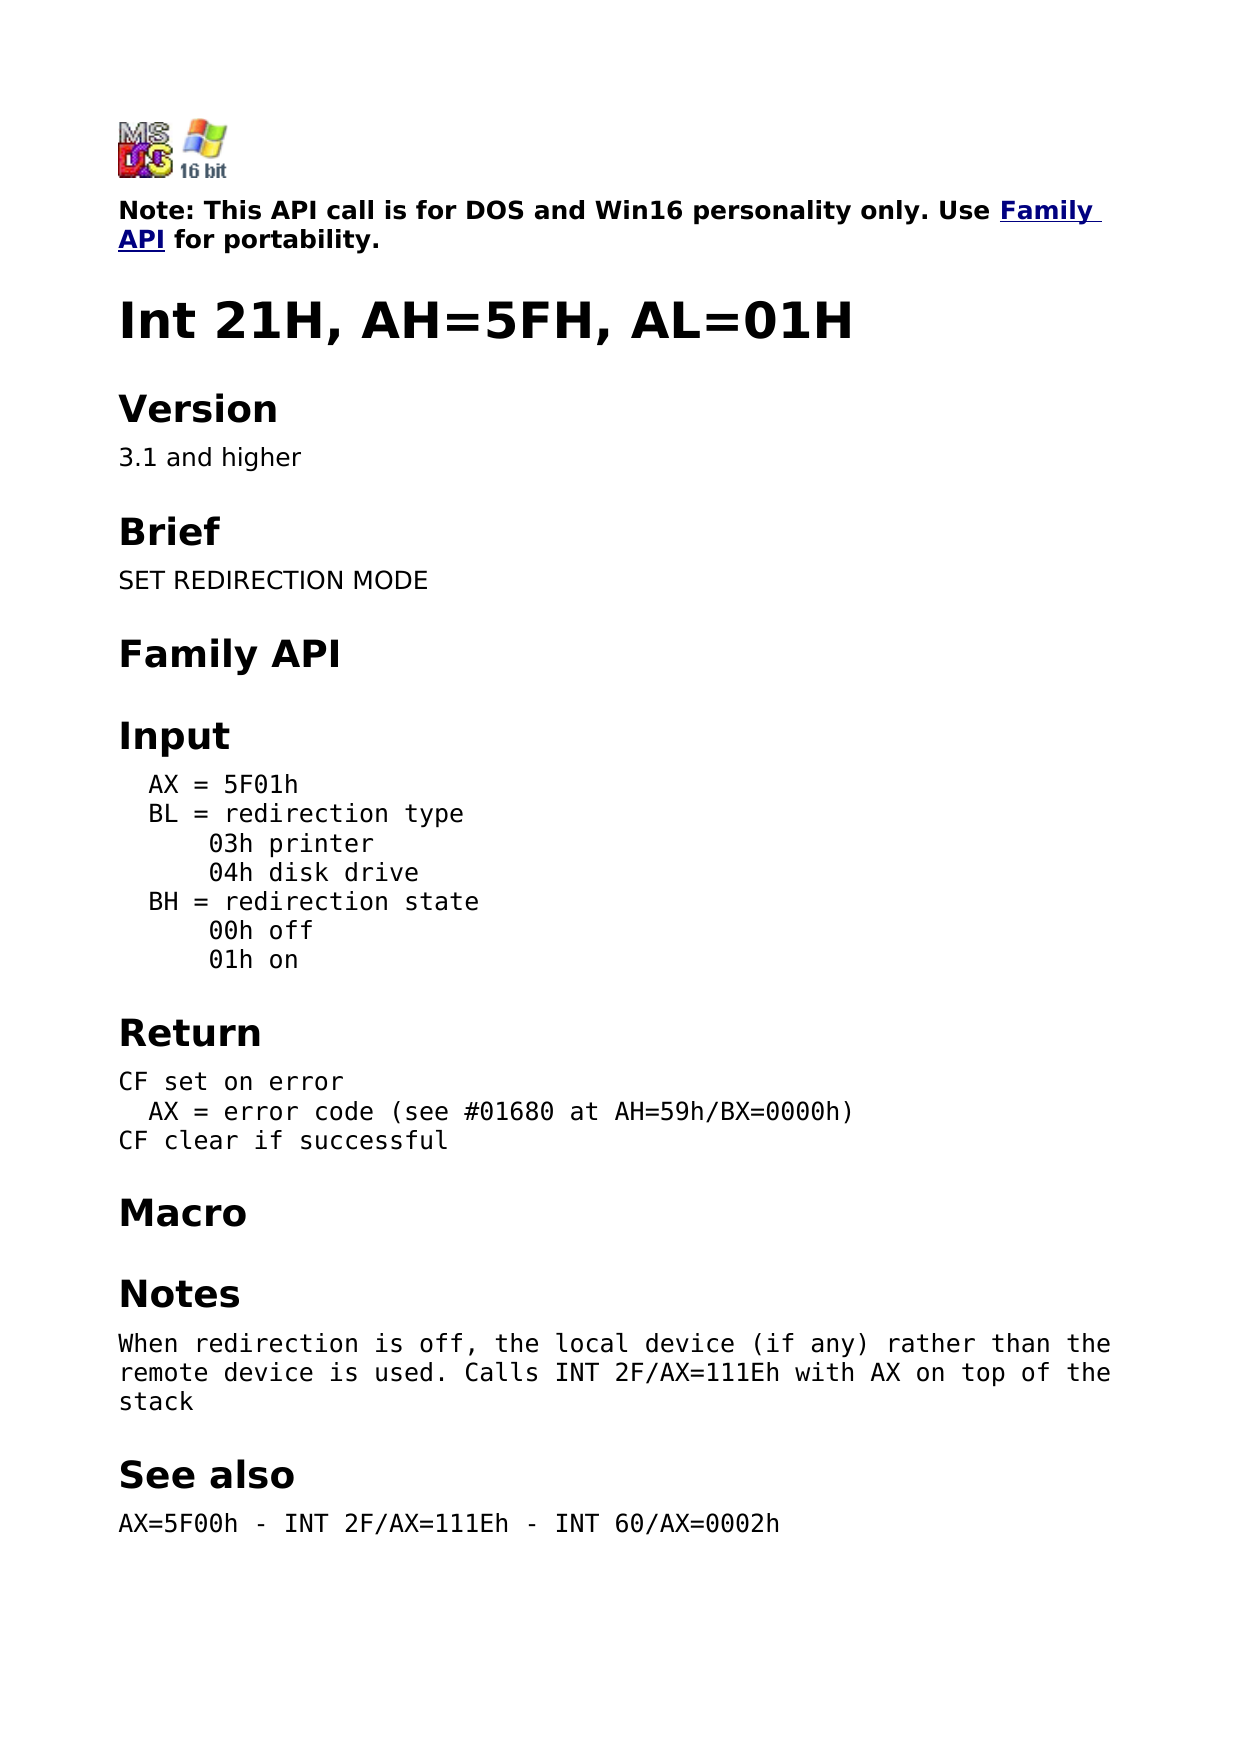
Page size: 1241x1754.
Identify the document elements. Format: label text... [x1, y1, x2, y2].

subtitle Int 21H, AH=5FH, AL=01H [118, 292, 1122, 350]
subtitle Macro [118, 1192, 1122, 1235]
text AX = 5F01h BL = redirection type 03h printer 04h disk drive BH = redirection state 00h off 01h on [118, 770, 1122, 974]
subtitle See also [118, 1453, 1122, 1497]
picture [118, 122, 173, 178]
text When redirection is off, the local device (if any) rather than the remote device is used. Calls INT 2F/AX=111Eh with AX on top of the stack [118, 1329, 1122, 1417]
text AX=5F00h - INT 2F/AX=111Eh - INT 60/AX=0002h [118, 1509, 1122, 1539]
subtitle Input [118, 714, 1122, 758]
subtitle Version [118, 387, 1122, 431]
text CF set on error AX = error code (see #01680 at AH=59h/BX=0000h) CF clear if successful [118, 1067, 1122, 1155]
subtitle Notes [118, 1273, 1122, 1317]
text SET REDIRECTION MODE [118, 566, 1122, 596]
text 3.1 and higher [118, 444, 1122, 473]
text Note: This API call is for DOS and Win16 personality only. Use Family API for portability. [118, 196, 1122, 254]
picture [180, 118, 228, 178]
subtitle Brief [118, 510, 1122, 554]
subtitle Return [118, 1011, 1122, 1055]
subtitle Family API [118, 633, 1122, 677]
